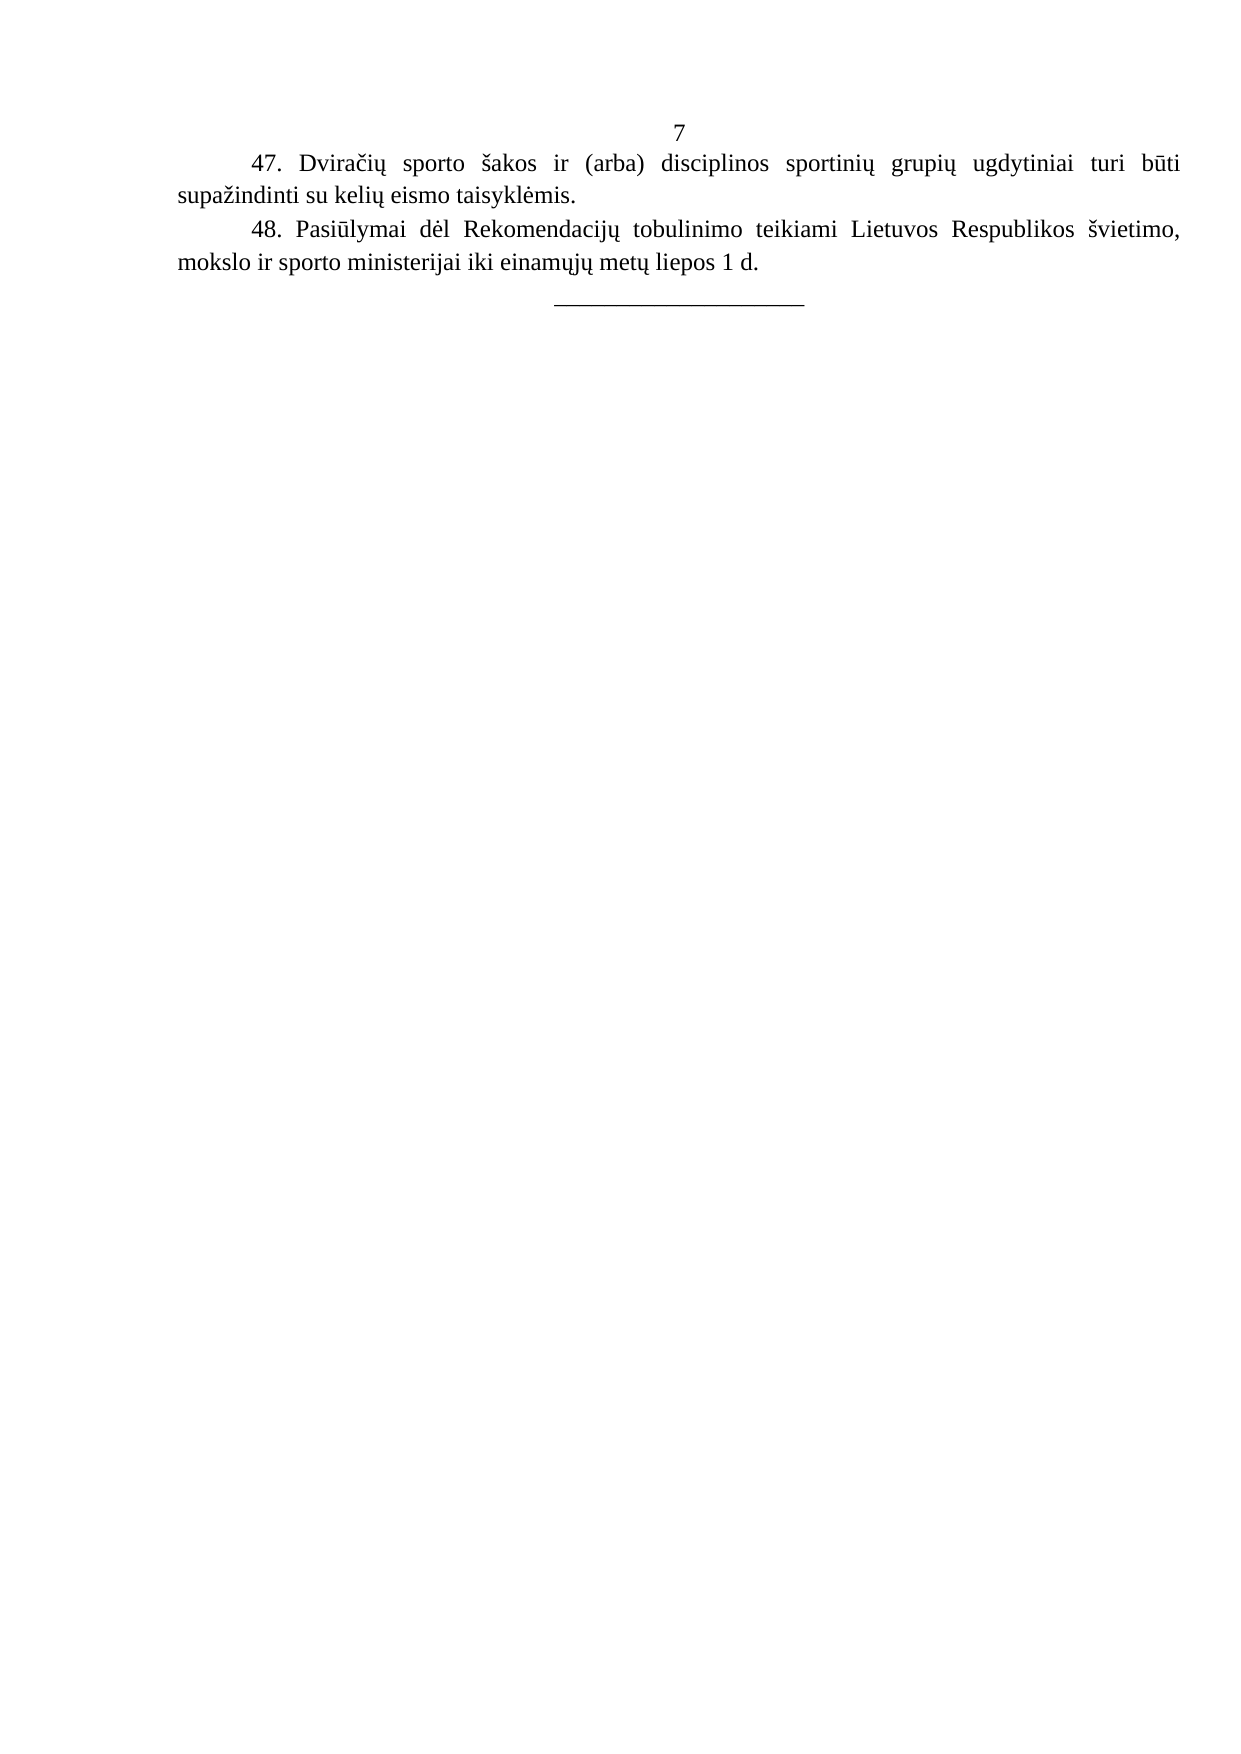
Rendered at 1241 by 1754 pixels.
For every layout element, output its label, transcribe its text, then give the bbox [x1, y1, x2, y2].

text ____________________ [177, 280, 1181, 308]
text 48. Pasiūlymai dėl Rekomendacijų tobulinimo teikiami Lietuvos Respublikos švietimo, mokslo ir sporto ministerijai iki einamųjų metų liepos 1 d. [177, 214, 1181, 275]
text 47. Dviračių sporto šakos ir (arba) disciplinos sportinių grupių ugdytiniai turi būti supažindinti su kelių eismo taisyklėmis. [177, 148, 1181, 209]
